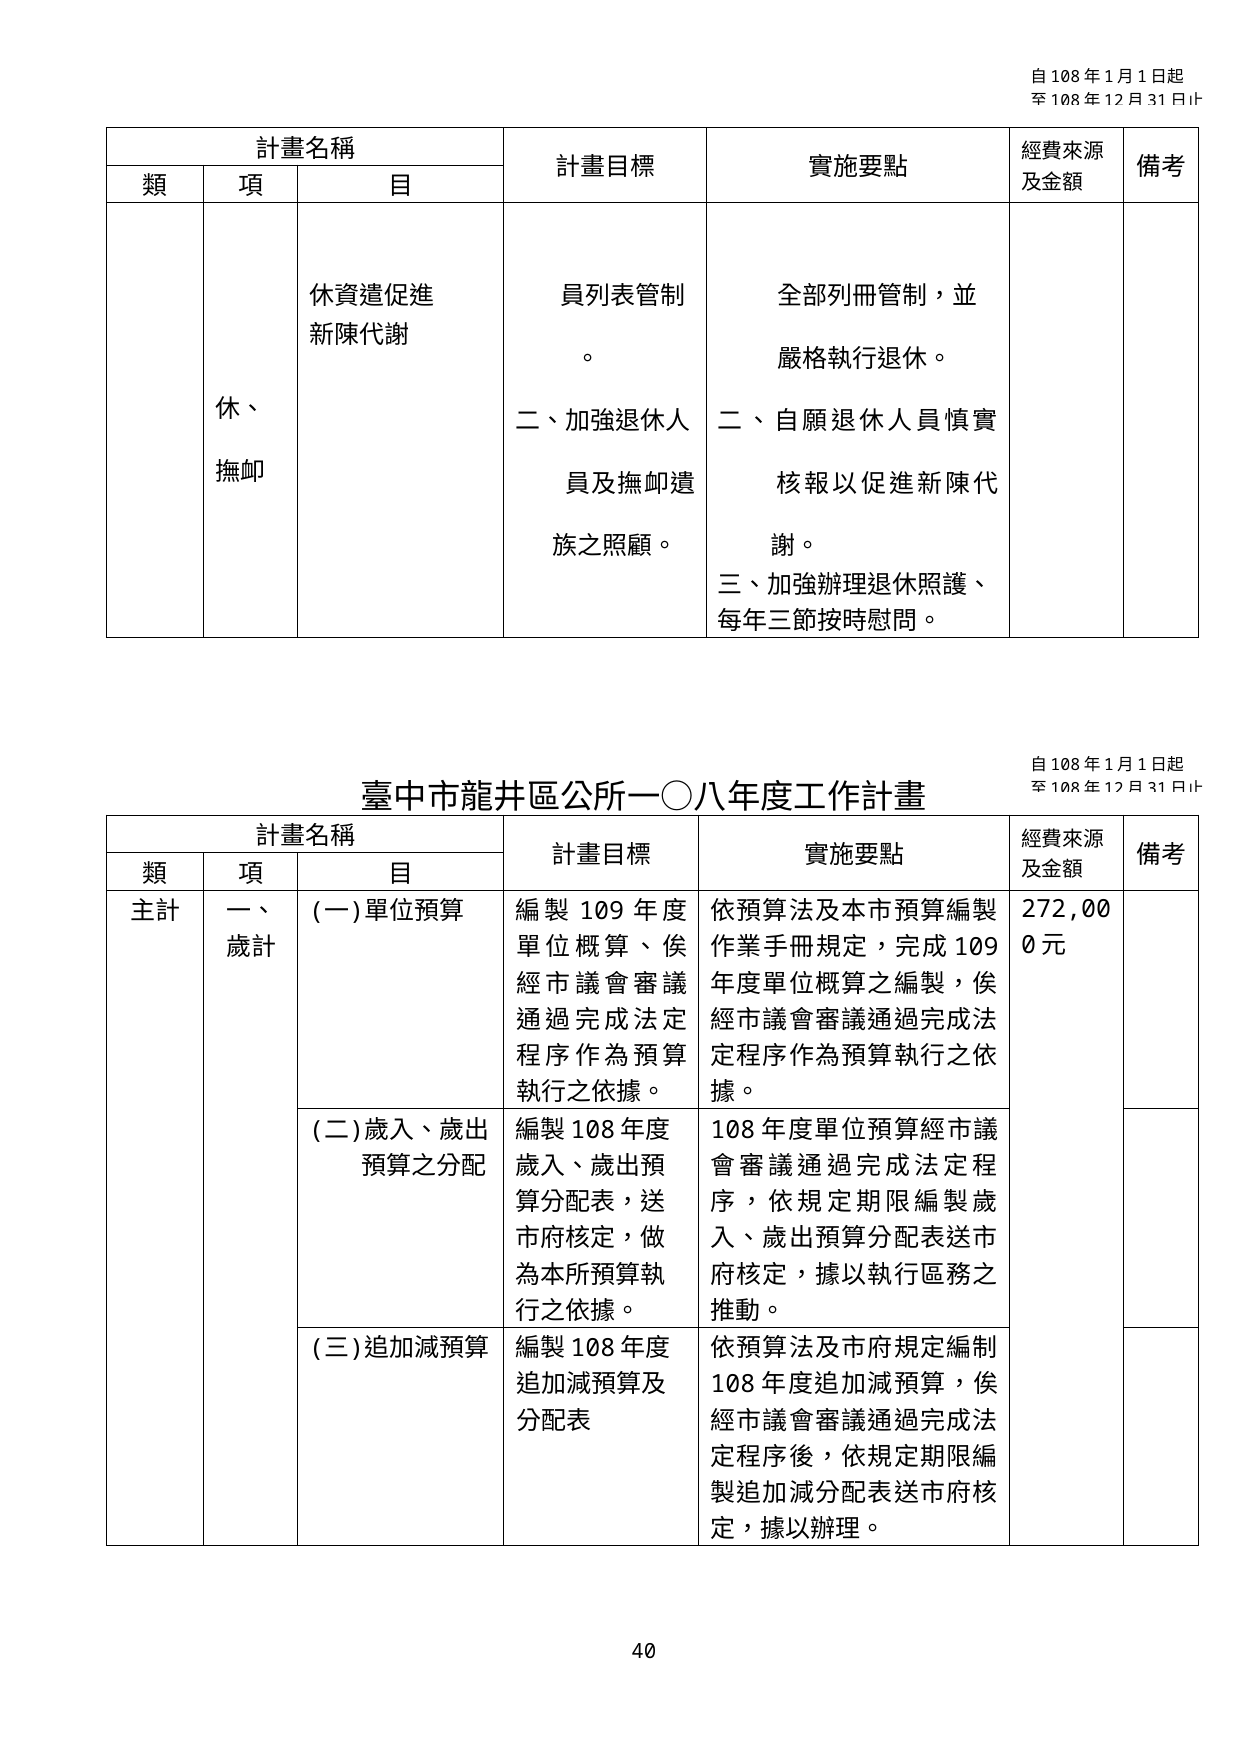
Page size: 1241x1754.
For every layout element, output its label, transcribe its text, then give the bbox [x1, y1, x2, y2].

table_cell 項 [204, 853, 297, 889]
table_cell [107, 203, 203, 637]
table_cell 272,000元 [1010, 891, 1123, 1545]
table_cell 項 [204, 166, 297, 202]
table_cell [1124, 1109, 1198, 1327]
table_header 備考 [1124, 128, 1198, 202]
table_cell [1124, 1328, 1198, 1545]
table_cell 目 [298, 853, 503, 889]
table_header 經費來源及金額 [1010, 816, 1123, 889]
table_cell 依預算法及本市預算編製作業手冊規定，完成109年度單位概算之編製，俟經市議會審議通過完成法定程序作為預算執行之依據。 [699, 891, 1009, 1108]
table_cell 108年度單位預算經市議會審議通過完成法定程序，依規定期限編製歲入、歲出預算分配表送市府核定，據以執行區務之推動。 [699, 1109, 1009, 1327]
table_cell 類 [107, 853, 203, 889]
table_cell 全部列冊管制，並 嚴格執行退休。 二、自願退休人員慎實 核報以促進新陳代 謝。 三、加強辦理退休照護、每年三節按時慰問。 [707, 203, 1009, 637]
table_header 計畫名稱 [1015, 743, 1240, 799]
table_cell (二)歲入、歲出預算之分配 [298, 1109, 503, 1327]
table_cell 編製108年度歲入、歲出預算分配表，送市府核定，做為本所預算執行之依據。 [504, 1109, 698, 1327]
table_header 計畫目標 [504, 128, 706, 202]
table_header 計畫名稱 [1015, 56, 1240, 112]
table_header 實施要點 [707, 128, 1009, 202]
text 臺中市龍井區公所一○八年度工作計畫 [106, 752, 1181, 814]
table_cell [1124, 203, 1198, 637]
table_cell 編製108年度追加減預算及分配表 [504, 1328, 698, 1545]
table_cell 依預算法及市府規定編制108年度追加減預算，俟經市議會審議通過完成法定程序後，依規定期限編製追加減分配表送市府核定，據以辦理。 [699, 1328, 1009, 1545]
table_cell (三)追加減預算 [298, 1328, 503, 1545]
table_cell 一、 歲計 [204, 891, 297, 1545]
table_header 計畫名稱 [107, 816, 503, 852]
table_cell 休、撫卹 [204, 203, 297, 637]
table_header 計畫目標 [504, 816, 698, 889]
table_cell 休資遣促進 新陳代謝 [298, 203, 503, 637]
table_header 計畫名稱 [107, 128, 503, 164]
table_cell (一)單位預算 [298, 891, 503, 1108]
table_cell 類 [107, 166, 203, 202]
table_header 實施要點 [699, 816, 1009, 889]
table_cell 員列表管制 。 二、加強退休人 員及撫卹遺族之照顧。 [504, 203, 706, 637]
table_cell [1010, 203, 1123, 637]
table_cell 主計 [107, 891, 203, 1545]
table_header 經費來源及金額 [1010, 128, 1123, 202]
table_header 備考 [1124, 816, 1198, 889]
table_cell 編製109年度單位概算、俟經市議會審議通過完成法定程序作為預算執行之依據。 [504, 891, 698, 1108]
table_cell [1124, 891, 1198, 1108]
table_cell 目 [298, 166, 503, 202]
